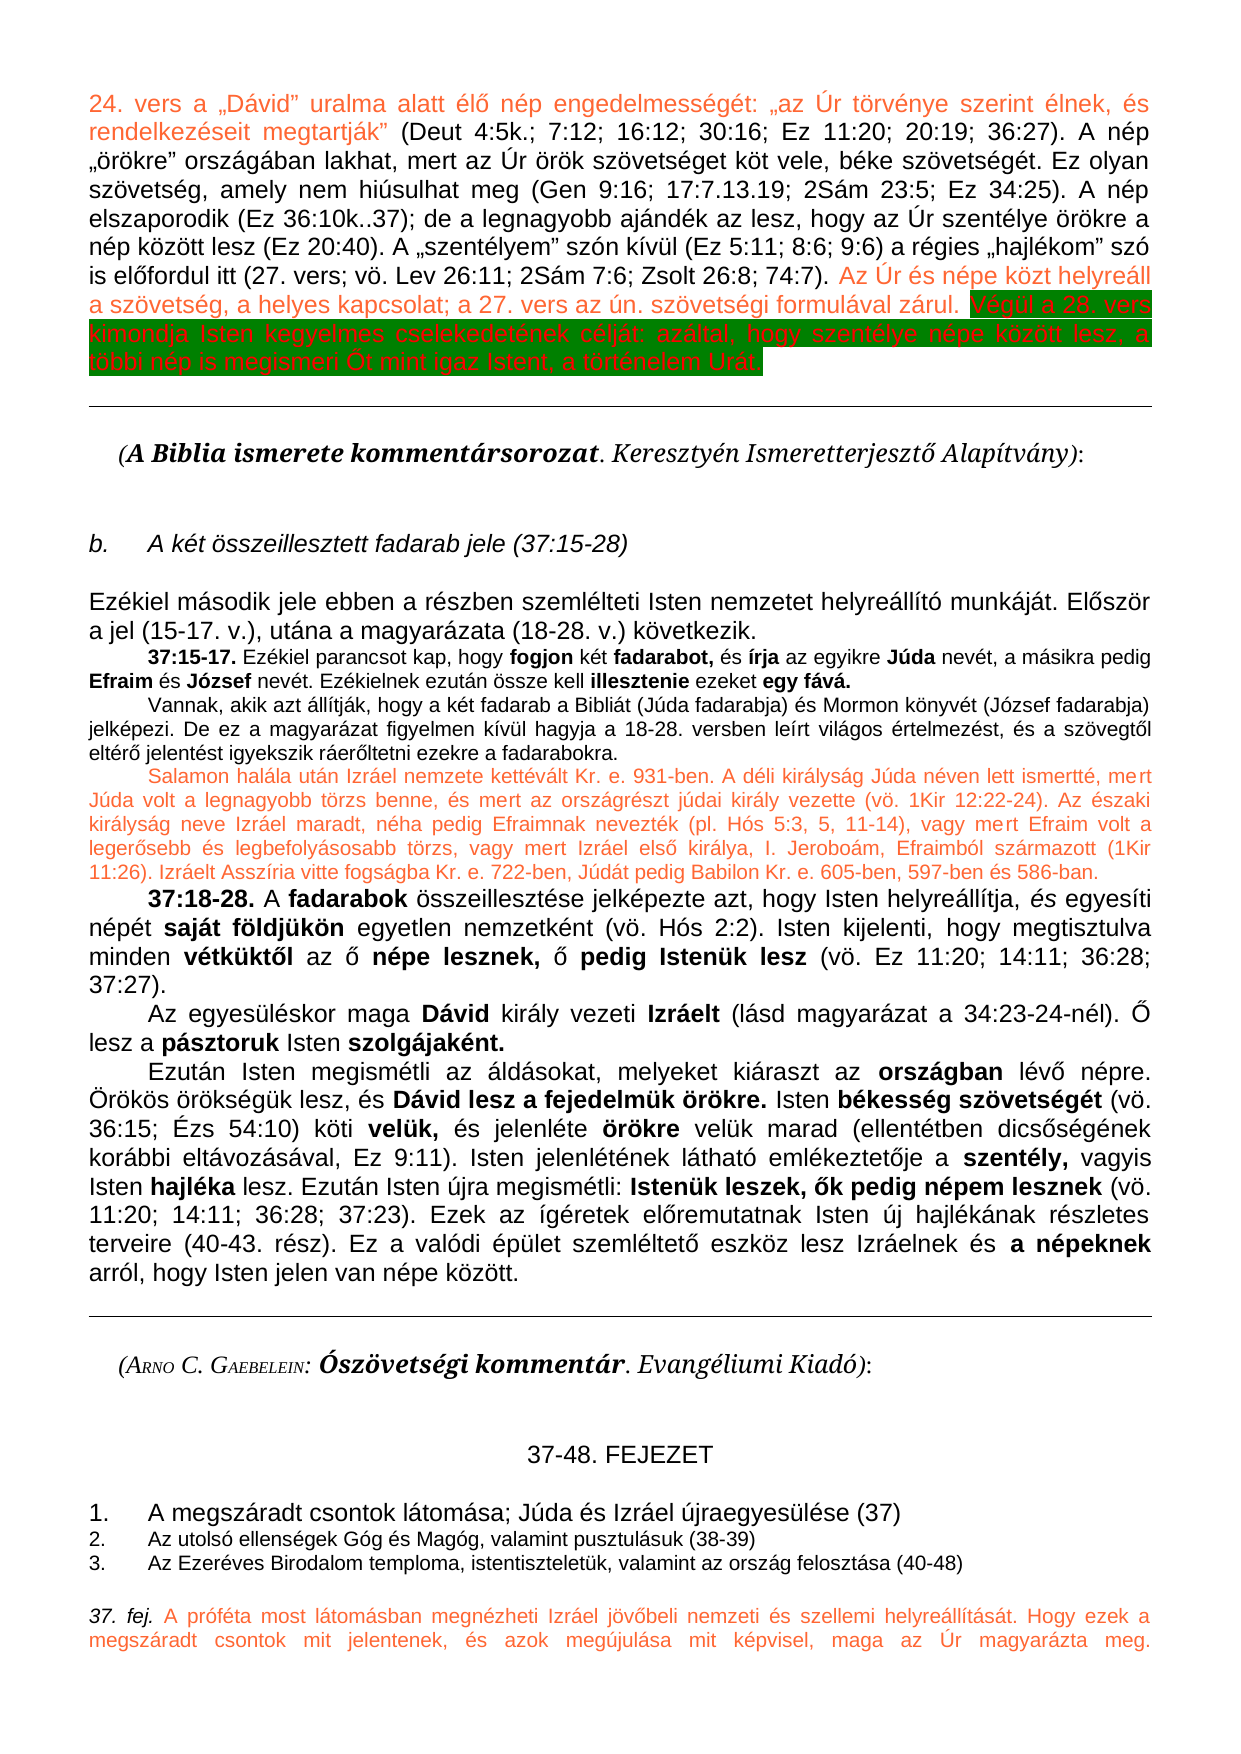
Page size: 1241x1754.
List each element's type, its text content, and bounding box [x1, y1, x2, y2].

text 2. Az utolsó ellenségek Góg és Magóg, valamint pusztulásuk (38-39) [88, 1527, 1152, 1551]
text 37. fej. A próféta most látomásban megnézheti Izráel jövőbeli nemzeti és szellemi helyreállítását. Hogy ezek a megszáradt csontok mit jelentenek, és azok megújulása mit képvisel, maga az Úr magyarázta meg. [88, 1604, 1152, 1652]
text (Arno C. Gaebelein: Ószövetségi kommentár. Evangéliumi Kiadó): [88, 1317, 1152, 1410]
text Ezután Isten megismétli az áldásokat, melyeket kiáraszt az országban lévő népre. Örökös örökségük lesz, és Dávid lesz a fejedelmük örökre. Isten békesség szövetségét (vö. 36:15; Ézs 54:10) köti velük, és jelenléte örökre velük marad (ellentétben dicsőségének korábbi eltávozásával, Ez 9:11). Isten jelenlétének látható emlékeztetője a szentély, vagyis Isten hajléka lesz. Ezután Isten újra megismétli: Istenük leszek, ők pedig népem lesznek (vö. 11:20; 14:11; 36:28; 37:23). Ezek az ígéretek előremutatnak Isten új hajlékának részletes terveire (40-43. rész). Ez a valódi épület szemléltető eszköz lesz Izráelnek és a népeknek arról, hogy Isten jelen van népe között. [88, 1057, 1152, 1287]
text Salamon halála után Izráel nemzete kettévált Kr. e. 931-ben. A déli királyság Júda néven lett ismertté, mert Júda volt a legnagyobb törzs benne, és mert az országrészt júdai király vezette (vö. 1Kir 12:22-24). Az északi királyság neve Izráel maradt, néha pedig Efraimnak nevezték (pl. Hós 5:3, 5, 11-14), vagy mert Efraim volt a legerősebb és legbefolyásosabb törzs, vagy mert Izráel első királya, I. Jeroboám, Efraimból származott (1Kir 11:26). Izráelt Asszíria vitte fogságba Kr. e. 722-ben, Júdát pedig Babilon Kr. e. 605-ben, 597-ben és 586-ban. [88, 764, 1152, 884]
text b. A két összeillesztett fadarab jele (37:15-28) [88, 529, 1152, 558]
text 37:15-17. Ezékiel parancsot kap, hogy fogjon két fadarabot, és írja az egyikre Júda nevét, a másikra pedig Efraim és József nevét. Ezékielnek ezután össze kell illesztenie ezeket egy fává. [88, 645, 1152, 693]
text 37-48. FEJEZET [88, 1440, 1152, 1468]
text 24. vers a „Dávid” uralma alatt élő nép engedelmességét: „az Úr törvénye szerint élnek, és rendelkezéseit megtartják” (Deut 4:5k.; 7:12; 16:12; 30:16; Ez 11:20; 20:19; 36:27). A nép „örökre” országában lakhat, mert az Úr örök szövetséget köt vele, béke szövetségét. Ez olyan szövetség, amely nem hiúsulhat meg (Gen 9:16; 17:7.13.19; 2Sám 23:5; Ez 34:25). A nép elszaporodik (Ez 36:10k..37); de a legnagyobb ajándék az lesz, hogy az Úr szentélye örökre a nép között lesz (Ez 20:40). A „szentélyem” szón kívül (Ez 5:11; 8:6; 9:6) a régies „hajlékom” szó is előfordul itt (27. vers; vö. Lev 26:11; 2Sám 7:6; Zsolt 26:8; 74:7). Az Úr és népe közt helyreáll a szövetség, a helyes kapcsolat; a 27. vers az ún. szövetségi formulával zárul. Végül a 28. vers kimondja Isten kegyelmes cselekedetének célját: azáltal, hogy szentélye népe között lesz, a többi nép is megismeri Őt mint igaz Istent, a történelem Urát. [88, 88, 1152, 376]
text Ezékiel második jele ebben a részben szemlélteti Isten nemzetet helyreállító munkáját. Először a jel (15-17. v.), utána a magyarázata (18-28. v.) következik. [88, 587, 1152, 645]
text Az egyesüléskor maga Dávid király vezeti Izráelt (lásd magyarázat a 34:23-24-nél). Ő lesz a pásztoruk Isten szolgájaként. [88, 999, 1152, 1057]
text (A Biblia ismerete kommentársorozat. Keresztyén Ismeretterjesztő Alapítvány): [88, 407, 1152, 499]
text Vannak, akik azt állítják, hogy a két fadarab a Bibliát (Júda fadarabja) és Mormon könyvét (József fadarabja) jelképezi. De ez a magyarázat figyelmen kívül hagyja a 18-28. versben leírt világos értelmezést, és a szövegtől eltérő jelentést igyekszik ráerőltetni ezekre a fadarabokra. [88, 693, 1152, 764]
text 37:18-28. A fadarabok összeillesztése jelképezte azt, hogy Isten helyreállítja, és egyesíti népét saját földjükön egyetlen nemzetként (vö. Hós 2:2). Isten kijelenti, hogy megtisztulva minden vétküktől az ő népe lesznek, ő pedig Istenük lesz (vö. Ez 11:20; 14:11; 36:28; 37:27). [88, 884, 1152, 999]
text 1. A megszáradt csontok látomása; Júda és Izráel újraegyesülése (37) [88, 1498, 1152, 1527]
text 3. Az Ezeréves Birodalom temploma, istentiszteletük, valamint az ország felosztása (40-48) [88, 1551, 1152, 1574]
